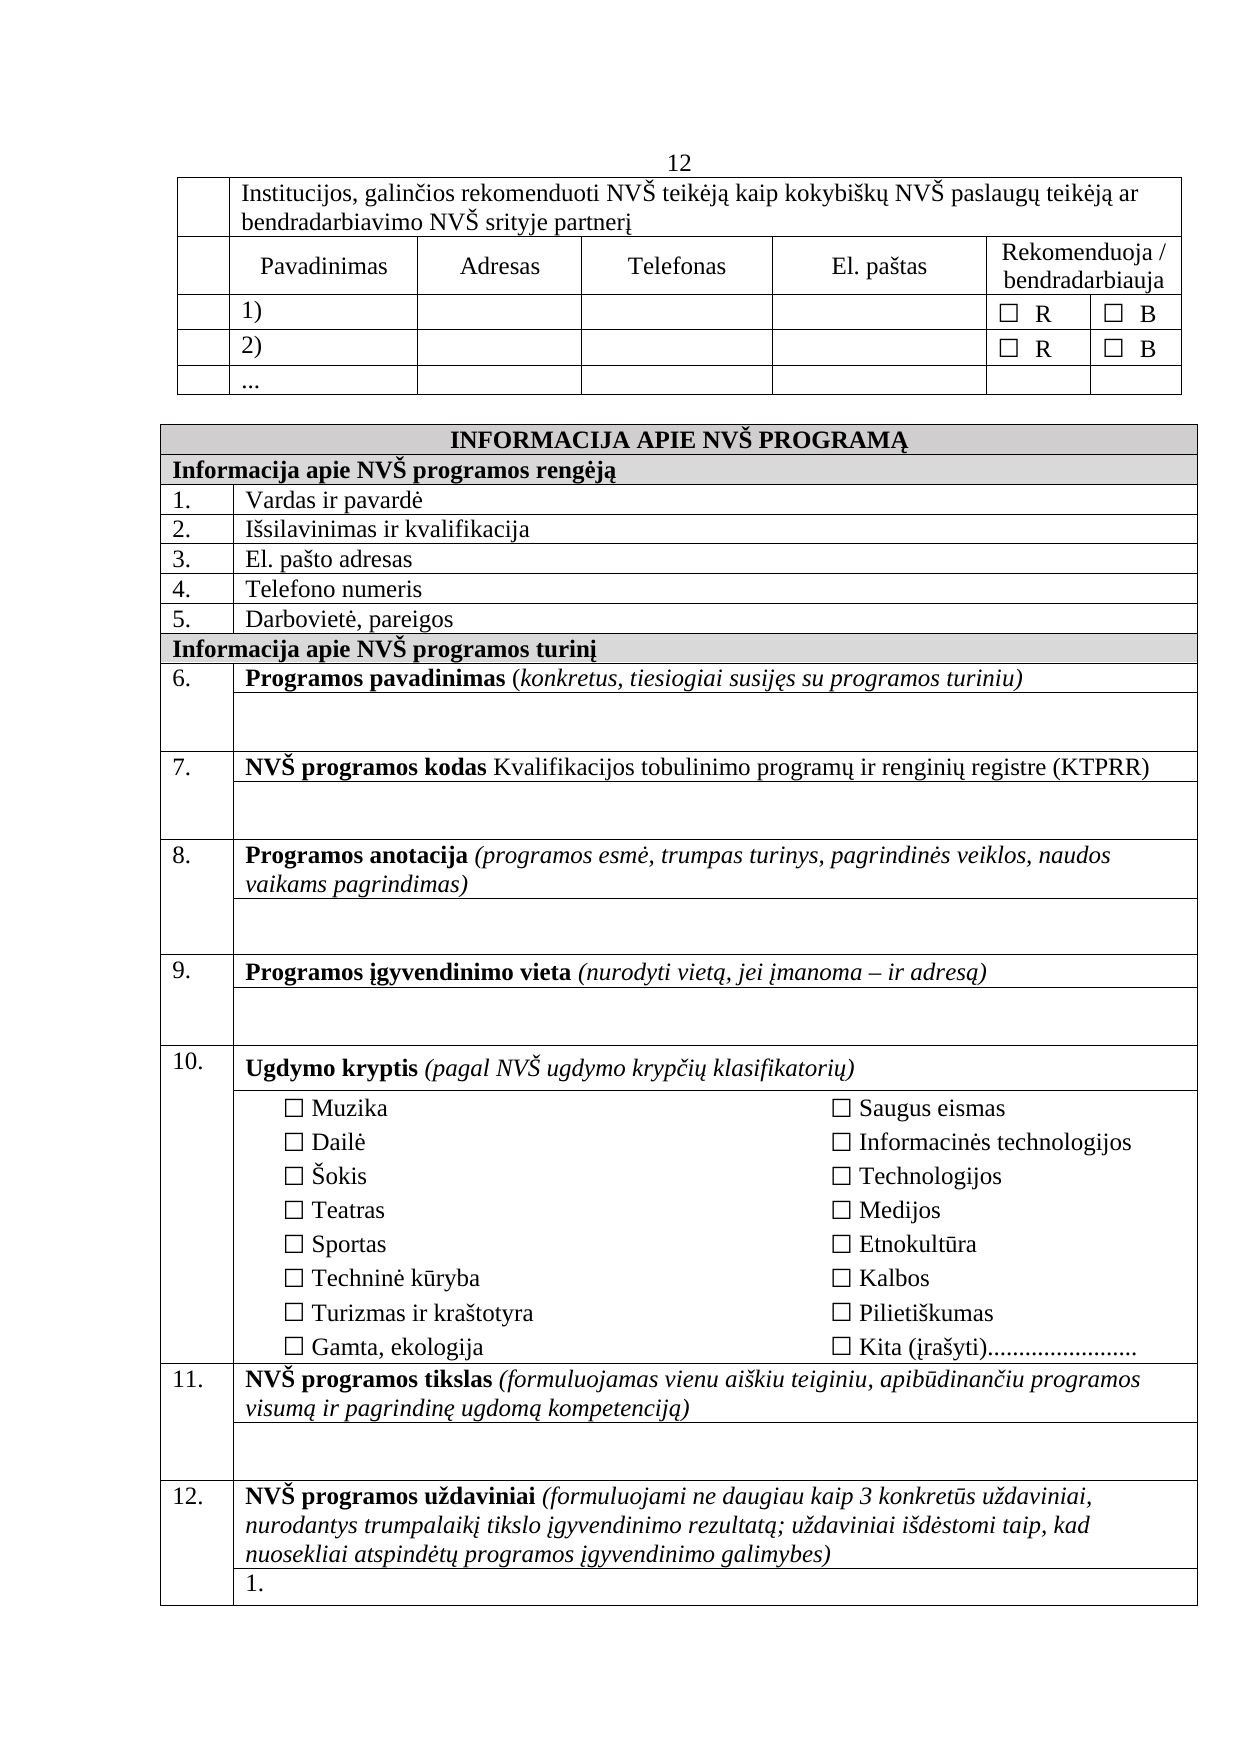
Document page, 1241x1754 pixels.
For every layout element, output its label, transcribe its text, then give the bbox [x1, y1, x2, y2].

table_cell [178, 237, 229, 294]
table_cell 8. [161, 840, 233, 954]
table_cell [234, 1423, 1197, 1480]
table_cell Telefono numeris [234, 574, 1197, 603]
table_cell 1) [230, 295, 417, 329]
table_cell ... [230, 366, 417, 394]
table_cell Išsilavinimas ir kvalifikacija [234, 515, 1197, 543]
table_cell [178, 295, 229, 329]
table_cell [178, 366, 229, 394]
table_cell [582, 295, 772, 329]
table_cell Informacija apie NVŠ programos turinį [161, 634, 1197, 662]
table_cell Telefonas [582, 237, 772, 294]
table_cell 5. [161, 604, 233, 633]
table_cell NVŠ programos uždaviniai (formuluojami ne daugiau kaip 3 konkretūs uždaviniai, nurodantys trumpalaikį tikslo įgyvendinimo rezultatą; uždaviniai išdėstomi taip, kad nuosekliai atspindėtų programos įgyvendinimo galimybes) [234, 1481, 1197, 1567]
table_cell [582, 366, 772, 394]
table_cell 1. [161, 485, 233, 513]
table_cell Programos įgyvendinimo vieta (nurodyti vietą, jei įmanoma – ir adresą) [234, 955, 1197, 987]
table_cell [234, 899, 1197, 954]
table_cell 1. [234, 1569, 1197, 1605]
table_cell [178, 178, 229, 236]
table_cell 2. [161, 515, 233, 543]
table_cell 2) [230, 330, 417, 364]
table_cell [773, 295, 986, 329]
table_cell El. pašto adresas [234, 544, 1197, 573]
table_cell ☐ Saugus eismas ☐ Informacinės technologijos ☐ Technologijos ☐ Medijos ☐ Etnokultūra ☐ Kalbos ☐ Pilietiškumas ☐ Kita (įrašyti)........................ [781, 1091, 1197, 1363]
table_cell Programos pavadinimas (konkretus, tiesiogiai susijęs su programos turiniu) [234, 664, 1197, 692]
table_cell [418, 366, 581, 394]
table_cell [418, 330, 581, 364]
table_cell [773, 330, 986, 364]
table_header INFORMACIJA APIE NVŠ PROGRAMĄ [161, 425, 1197, 454]
table_cell ☐ Muzika ☐ Dailė ☐ Šokis ☐ Teatras ☐ Sportas ☐ Techninė kūryba ☐ Turizmas ir kraštotyra ☐ Gamta, ekologija [234, 1091, 781, 1363]
table_cell ☐ R [987, 295, 1090, 329]
table_cell Programos anotacija (programos esmė, trumpas turinys, pagrindinės veiklos, naudos vaikams pagrindimas) [234, 840, 1197, 898]
table_cell [1091, 366, 1181, 394]
table_cell Informacija apie NVŠ programos rengėją [161, 455, 1197, 484]
table_cell Adresas [418, 237, 581, 294]
table_cell [178, 330, 229, 364]
table_cell Darbovietė, pareigos [234, 604, 1197, 633]
table_cell 10. [161, 1046, 233, 1363]
table_cell 4. [161, 574, 233, 603]
table_cell [582, 330, 772, 364]
table_cell [987, 366, 1090, 394]
table_cell NVŠ programos kodas Kvalifikacijos tobulinimo programų ir renginių registre (KTPRR) [234, 752, 1197, 781]
table_cell 11. [161, 1364, 233, 1480]
table_cell ☐ B [1091, 330, 1181, 364]
table_cell Ugdymo kryptis (pagal NVŠ ugdymo krypčių klasifikatorių) [234, 1046, 1197, 1089]
table_cell ☐ B [1091, 295, 1181, 329]
table_cell 3. [161, 544, 233, 573]
table_cell [234, 782, 1197, 839]
table_cell [418, 295, 581, 329]
table_cell El. paštas [773, 237, 986, 294]
table_cell [773, 366, 986, 394]
table_cell Rekomenduoja / bendradarbiauja [987, 237, 1181, 294]
table_cell 6. [161, 664, 233, 751]
table_cell NVŠ programos tikslas (formuluojamas vienu aiškiu teiginiu, apibūdinančiu programos visumą ir pagrindinę ugdomą kompetenciją) [234, 1364, 1197, 1422]
table_cell [234, 988, 1197, 1045]
table_cell Institucijos, galinčios rekomenduoti NVŠ teikėją kaip kokybiškų NVŠ paslaugų teikėją ar bendradarbiavimo NVŠ srityje partnerį [230, 178, 1181, 236]
table_cell 9. [161, 955, 233, 1045]
table_cell Vardas ir pavardė [234, 485, 1197, 513]
table_cell Pavadinimas [230, 237, 417, 294]
table_cell ☐ R [987, 330, 1090, 364]
table_cell 12. [161, 1481, 233, 1605]
table_cell 7. [161, 752, 233, 839]
table_cell [234, 693, 1197, 751]
